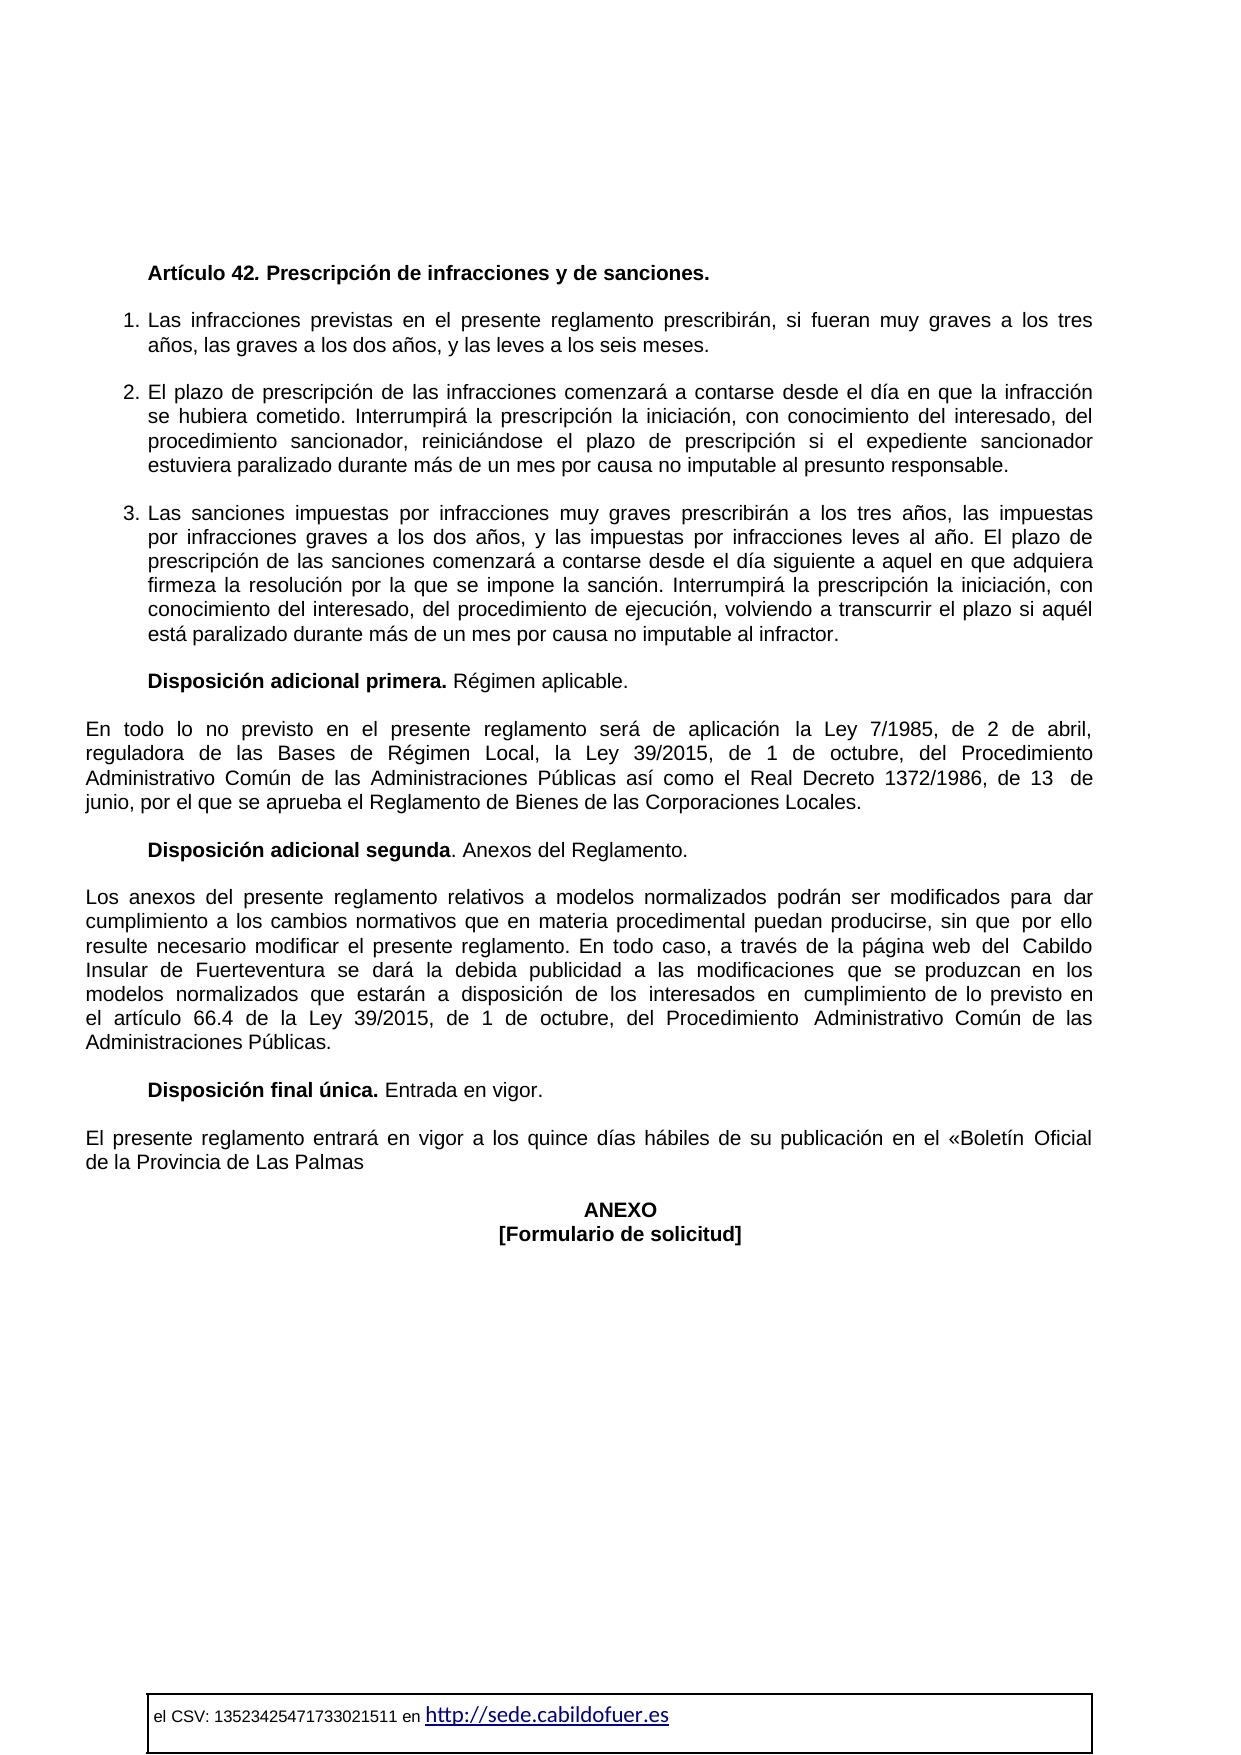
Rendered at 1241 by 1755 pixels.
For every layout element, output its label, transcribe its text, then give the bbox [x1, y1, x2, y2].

text En todo lo no previsto en el presente reglamento será de aplicación la Ley 7/1985, de 2 de abril, reguladora de las Bases de Régimen Local, la Ley 39/2015, de 1 de octubre, del Procedimiento Administrativo Común de las Administraciones Públicas así como el Real Decreto 1372/1986, de 13 de junio, por el que se aprueba el Reglamento de Bienes de las Corporaciones Locales. [85, 717, 1093, 813]
list El plazo de prescripción de las infracciones comenzará a contarse desde el día en que la infracción se hubiera cometido. Interrumpirá la prescripción la iniciación, con conocimiento del interesado, del procedimiento sancionador, reiniciándose el plazo de prescripción si el expediente sancionador estuviera paralizado durante más de un mes por causa no imputable al presunto responsable. [123, 380, 1093, 477]
text El presente reglamento entrará en vigor a los quince días hábiles de su publicación en el «Boletín Oficial de la Provincia de Las Palmas [85, 1126, 1093, 1174]
subtitle Artículo 42. Prescripción de infracciones y de sanciones. [147, 260, 1107, 284]
text Disposición adicional primera. Régimen aplicable. [147, 669, 1107, 693]
text Disposición final única. Entrada en vigor. [147, 1078, 1107, 1102]
subtitle ANEXO [287, 1198, 953, 1222]
list Las infracciones previstas en el presente reglamento prescribirán, si fueran muy graves a los tres años, las graves a los dos años, y las leves a los seis meses. [123, 308, 1093, 356]
list Las sanciones impuestas por infracciones muy graves prescribirán a los tres años, las impuestas por infracciones graves a los dos años, y las impuestas por infracciones leves al año. El plazo de prescripción de las sanciones comenzará a contarse desde el día siguiente a aquel en que adquiera firmeza la resolución por la que se impone la sanción. Interrumpirá la prescripción la iniciación, con conocimiento del interesado, del procedimiento de ejecución, volviendo a transcurrir el plazo si aquél está paralizado durante más de un mes por causa no imputable al infractor. [123, 501, 1093, 645]
text Disposición adicional segunda. Anexos del Reglamento. [147, 837, 1107, 861]
text Los anexos del presente reglamento relativos a modelos normalizados podrán ser modificados para dar cumplimiento a los cambios normativos que en materia procedimental puedan producirse, sin que por ello resulte necesario modificar el presente reglamento. En todo caso, a través de la página web del Cabildo Insular de Fuerteventura se dará la debida publicidad a las modificaciones que se produzcan en los modelos normalizados que estarán a disposición de los interesados en cumplimiento de lo previsto en el artículo 66.4 de la Ley 39/2015, de 1 de octubre, del Procedimiento Administrativo Común de las Administraciones Públicas. [85, 885, 1093, 1054]
text [Formulario de solicitud] [287, 1222, 953, 1246]
